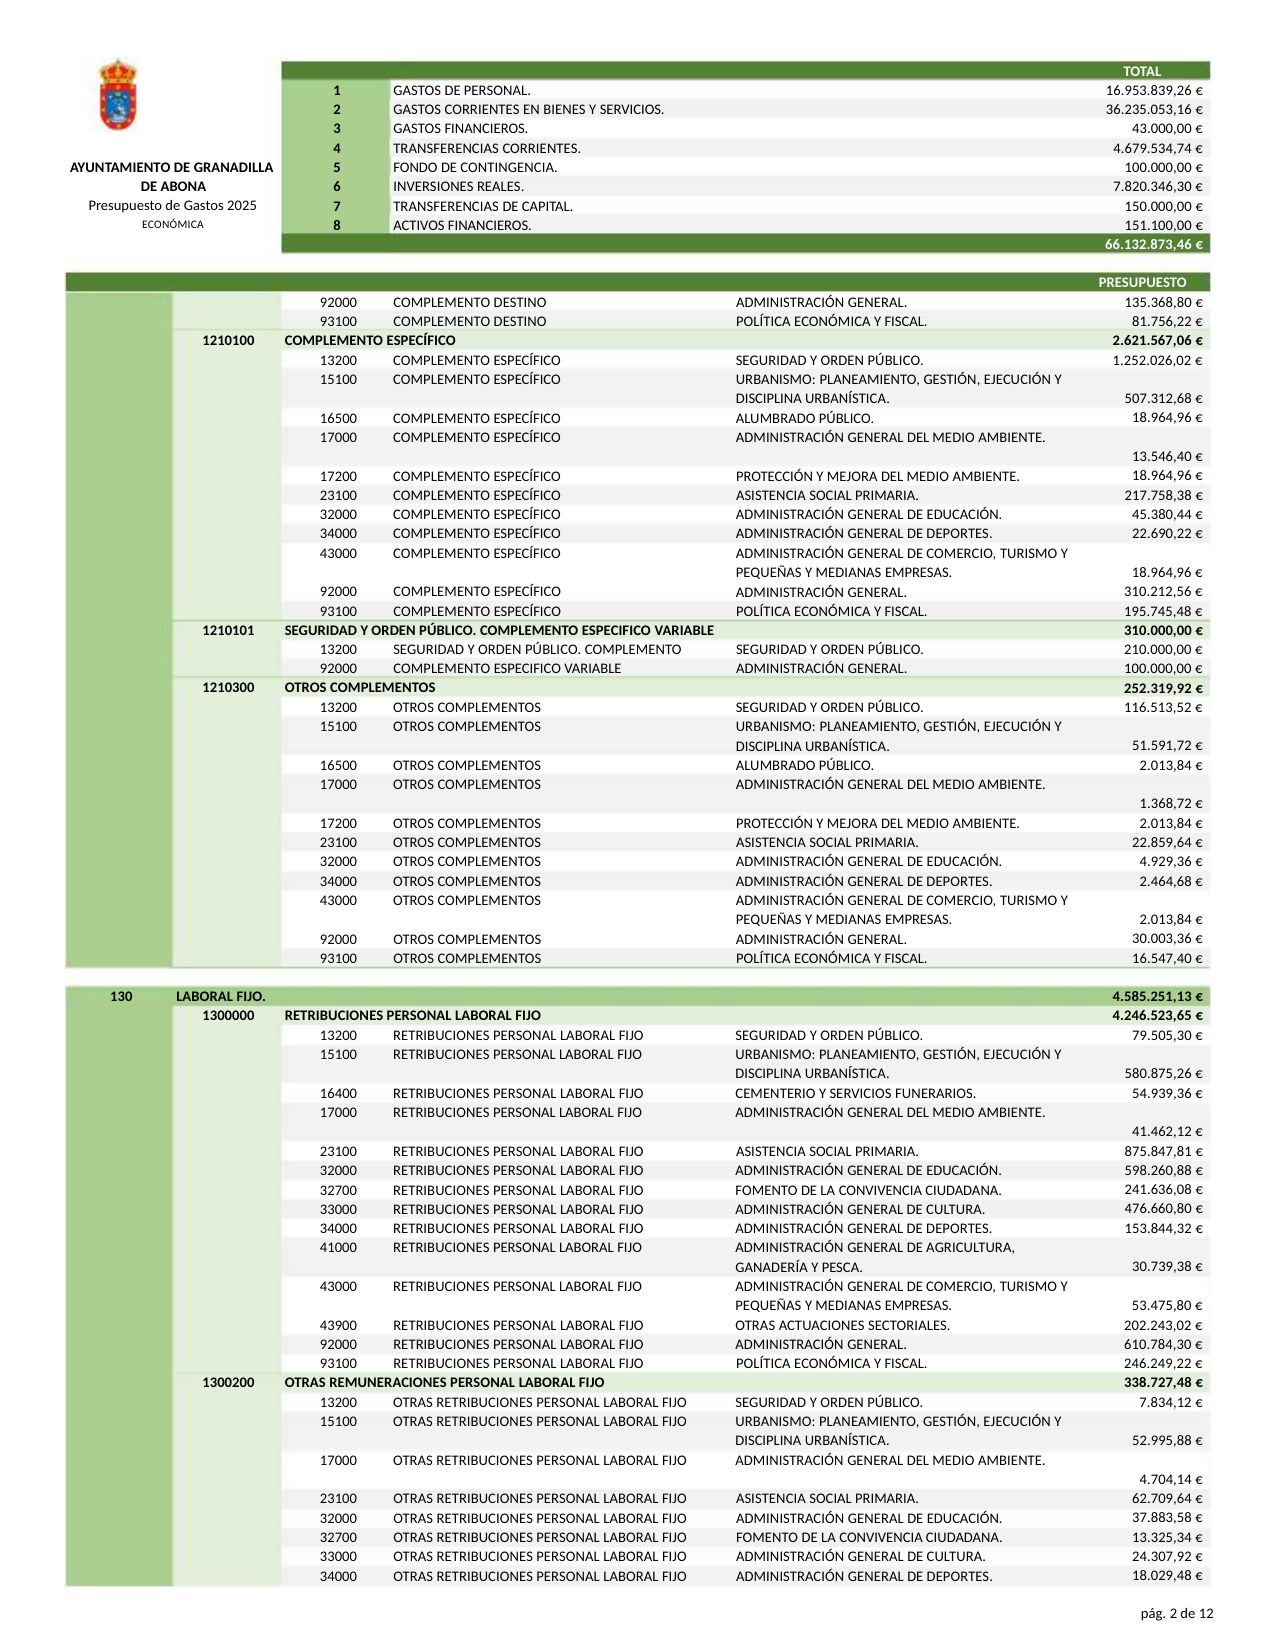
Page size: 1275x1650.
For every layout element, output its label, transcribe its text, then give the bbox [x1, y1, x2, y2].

text 5100 [327, 370, 382, 388]
text 13.546,40 € [1132, 447, 1227, 465]
text 41000 [319, 1238, 382, 1256]
text TOTAL [1123, 62, 1169, 80]
text 34000 [319, 1567, 382, 1584]
text 13.325,34 € [1132, 1528, 1227, 1546]
text TRANSFERENCIAS CORRIENTES. [393, 139, 689, 157]
text COMPLEMENTO ESPECÍFICO [393, 582, 586, 601]
text 1 [319, 640, 327, 658]
text 9 [319, 949, 352, 967]
text DISCIPLINA URBANÍSTICA. [736, 737, 1086, 754]
text ALUMBRADO PÚBLICO. [736, 409, 1086, 427]
text 151.100,00 € [1124, 216, 1227, 234]
text 116.513,52 € [1124, 698, 1227, 716]
text 241.636,08 € [1124, 1180, 1227, 1198]
text 3000 [327, 544, 382, 562]
text 2 [319, 833, 327, 851]
text POLÍTICA ECONÓMICA Y FISCAL. [736, 1354, 952, 1372]
text ADMINISTRACIÓN GENERAL. [736, 659, 948, 677]
text 18.964,96 € [1132, 466, 1227, 484]
text 2.464,68 € [1139, 872, 1227, 889]
text URBANISMO: PLANEAMIENTO, GESTIÓN, EJECUCIÓN Y [735, 1412, 1086, 1430]
text 3 [333, 119, 347, 137]
text 1 [333, 81, 347, 99]
text 4.704,14 € [1139, 1470, 1227, 1488]
text GASTOS FINANCIEROS. [393, 119, 689, 137]
text 7200 [327, 814, 382, 832]
text 32700 [319, 1181, 382, 1198]
text 9 [319, 312, 327, 330]
text 53.475,80 € [1132, 1296, 1227, 1314]
text PEQUEÑAS Y MEDIANAS EMPRESAS. [736, 563, 1092, 581]
text COMPLEMENTO ESPECÍFICO [393, 467, 586, 485]
text 5 [333, 158, 347, 176]
text ADMINISTRACIÓN GENERAL. [736, 293, 952, 311]
text RETRIBUCIONES PERSONAL LABORAL FIJO [393, 1277, 667, 1295]
text COMPLEMENTO DESTINO [393, 312, 571, 330]
text 4.246.523,65 € [1112, 1006, 1227, 1024]
text 210.000,00 € [1124, 640, 1227, 658]
text 36.235.053,16 € [1106, 100, 1227, 118]
text ASISTENCIA SOCIAL PRIMARIA. [736, 486, 1045, 504]
text 246.249,22 € [1124, 1354, 1227, 1372]
text 1300000 [202, 1006, 262, 1024]
text RETRIBUCIONES PERSONAL LABORAL FIJO [393, 1238, 667, 1256]
text ADMINISTRACIÓN GENERAL DE DEPORTES. [736, 524, 1092, 542]
text 32000 [319, 1509, 382, 1527]
text 17000 [319, 1451, 382, 1469]
text 7.820.346,30 € [1113, 177, 1227, 195]
text 30.003,36 € [1132, 929, 1227, 947]
text GASTOS DE PERSONAL. [393, 81, 689, 99]
text 16.953.839,26 € [1106, 81, 1227, 99]
text COMPLEMENTO ESPECÍFICO [393, 544, 586, 562]
text 3 [319, 505, 327, 523]
text OTROS COMPLEMENTOS [393, 949, 567, 967]
text DISCIPLINA URBANÍSTICA. [735, 1064, 1086, 1082]
text 7 [333, 197, 347, 214]
text 9 [319, 582, 327, 601]
text 5100 [352, 1412, 382, 1430]
text 2000 [327, 852, 382, 871]
text 81.756,22 € [1132, 312, 1227, 330]
text ASISTENCIA SOCIAL PRIMARIA. [736, 1142, 944, 1160]
text 6 [333, 177, 347, 195]
text PROTECCIÓN Y MEJORA DEL MEDIO AMBIENTE. [736, 814, 1045, 832]
text 52.995,88 € [1132, 1431, 1227, 1449]
text RETRIBUCIONES PERSONAL LABORAL FIJO [393, 1354, 668, 1372]
text ADMINISTRACIÓN GENERAL DE DEPORTES. [736, 1567, 1029, 1584]
text 2000 [327, 659, 382, 677]
text OTROS COMPLEMENTOS [393, 833, 567, 851]
text COMPLEMENTO ESPECÍFICO [393, 428, 586, 446]
text 8 [333, 216, 347, 234]
text 1 [202, 621, 209, 639]
text 1.252.026,02 € [1112, 351, 1227, 368]
text PEQUEÑAS Y MEDIANAS EMPRESAS. [735, 1296, 1091, 1314]
text COMPLEMENTO ESPECÍFICO [393, 409, 586, 427]
text 41.462,12 € [1132, 1122, 1227, 1141]
text 22.859,64 € [1132, 833, 1227, 851]
text ADMINISTRACIÓN GENERAL DEL MEDIO AMBIENTE. [736, 775, 1086, 793]
text 4 [319, 544, 327, 562]
text PEQUEÑAS Y MEDIANAS EMPRESAS. [736, 910, 1092, 928]
text SEGURIDAD Y ORDEN PÚBLICO. [736, 640, 948, 658]
text OTROS COMPLEMENTOS [393, 775, 567, 793]
text 4.929,36 € [1139, 852, 1227, 870]
text 6500 [327, 409, 382, 427]
text RETRIBUCIONES PERSONAL LABORAL FIJO [393, 1084, 667, 1102]
text 2.621.567,06 € [1112, 331, 1227, 349]
text 22.690,22 € [1132, 524, 1227, 542]
text GASTOS CORRIENTES EN BIENES Y SERVICIOS. [393, 100, 689, 118]
text OTRAS RETRIBUCIONES PERSONAL LABORAL FIJO [393, 1412, 711, 1430]
text 13200 [319, 1393, 382, 1411]
text ADMINISTRACIÓN GENERAL DEL MEDIO AMBIENTE. [735, 1451, 1069, 1469]
text 2000 [327, 505, 382, 523]
text RETRIBUCIONES PERSONAL LABORAL FIJO [393, 1219, 667, 1237]
text OTRAS RETRIBUCIONES PERSONAL LABORAL FIJO [393, 1393, 711, 1411]
text 16.547,40 € [1132, 949, 1227, 967]
text 30.739,38 € [1132, 1257, 1227, 1276]
text OTROS COMPLEMENTOS [393, 852, 567, 871]
text ADMINISTRACIÓN GENERAL DE CULTURA. [735, 1200, 1040, 1218]
text 3100 [327, 602, 382, 620]
text OTRAS RETRIBUCIONES PERSONAL LABORAL FIJO [393, 1567, 711, 1584]
text 1 [319, 814, 327, 832]
text 3 [319, 852, 327, 871]
text ECONÓMICA [142, 217, 301, 231]
text ADMINISTRACIÓN GENERAL DE COMERCIO, TURISMO Y [735, 1277, 1091, 1295]
text 9 [319, 659, 327, 677]
text 2 [319, 486, 327, 504]
text ADMINISTRACIÓN GENERAL DE CULTURA. [736, 1547, 1029, 1565]
text ASISTENCIA SOCIAL PRIMARIA. [736, 1489, 944, 1507]
text ADMINISTRACIÓN GENERAL DE EDUCACIÓN. [736, 505, 1092, 523]
text 7000 [327, 775, 382, 793]
text 150.000,00 € [1124, 197, 1227, 214]
text 4.679.534,74 € [1113, 139, 1227, 157]
text 3200 [327, 640, 382, 658]
text 3000 [327, 891, 382, 909]
text PROTECCIÓN Y MEJORA DEL MEDIO AMBIENTE. [736, 467, 1045, 485]
text 1 [319, 467, 327, 485]
text 1 [319, 1412, 352, 1430]
text OTROS COMPLEMENTOS [284, 678, 459, 696]
text GANADERÍA Y PESCA. [735, 1258, 1040, 1276]
text ADMINISTRACIÓN GENERAL DEL MEDIO AMBIENTE. [735, 1103, 1086, 1121]
text 24.307,92 € [1132, 1547, 1227, 1565]
text 4 [319, 891, 327, 909]
text 210300 [209, 678, 261, 697]
text 2.013,84 € [1139, 756, 1227, 774]
text 4000 [327, 872, 382, 890]
text 23100 [319, 1142, 382, 1160]
text 92000 [319, 1335, 382, 1353]
text 100.000,00 € [1124, 158, 1227, 176]
text 33000 [319, 1200, 382, 1218]
text 153.844,32 € [1124, 1219, 1227, 1237]
text ADMINISTRACIÓN GENERAL DE DEPORTES. [736, 872, 1092, 890]
text POLÍTICA ECONÓMICA Y FISCAL. [736, 602, 952, 620]
text 32700 [319, 1528, 382, 1546]
text RETRIBUCIONES PERSONAL LABORAL FIJO [393, 1161, 667, 1179]
text 9 [319, 293, 327, 311]
text 34000 [319, 1219, 382, 1237]
text 3100 [327, 486, 382, 504]
text COMPLEMENTO ESPECÍFICO [393, 370, 586, 388]
text 3000 [327, 1277, 382, 1295]
text 338.727,48 € [1124, 1373, 1227, 1391]
text 507.312,68 € [1124, 389, 1227, 407]
text ACTIVOS FINANCIEROS. [393, 216, 689, 234]
text ADMINISTRACIÓN GENERAL DE COMERCIO, TURISMO Y [736, 544, 1092, 562]
text SEGURIDAD Y ORDEN PÚBLICO. [735, 1393, 1086, 1411]
text ASISTENCIA SOCIAL PRIMARIA. [736, 833, 1045, 851]
text OTRAS ACTUACIONES SECTORIALES. [735, 1316, 1091, 1334]
text 45.380,44 € [1132, 505, 1227, 523]
text 2000 [327, 293, 382, 311]
text 310.000,00 € [1124, 621, 1227, 639]
text RETRIBUCIONES PERSONAL LABORAL FIJO [393, 1316, 668, 1334]
text ADMINISTRACIÓN GENERAL. [735, 1335, 1091, 1353]
text pág. 2 de 12 [1141, 1604, 1238, 1622]
text 610.784,30 € [1124, 1335, 1227, 1353]
text 1 [319, 351, 327, 369]
text ADMINISTRACIÓN GENERAL DE EDUCACIÓN. [736, 852, 1092, 871]
text 2.013,84 € [1139, 814, 1227, 832]
text COMPLEMENTO ESPECÍFICO [393, 486, 586, 504]
text OTRAS RETRIBUCIONES PERSONAL LABORAL FIJO [393, 1547, 711, 1565]
text URBANISMO: PLANEAMIENTO, GESTIÓN, EJECUCIÓN Y [736, 717, 1086, 735]
text 135.368,80 € [1124, 293, 1227, 311]
text POLÍTICA ECONÓMICA Y FISCAL. [736, 312, 952, 330]
text 1 [319, 775, 327, 793]
text SEGURIDAD Y ORDEN PÚBLICO. COMPLEMENTO ESPECIFICO VARIABLE [284, 621, 741, 639]
text PRESUPUESTO [1098, 273, 1227, 291]
text POLÍTICA ECONÓMICA Y FISCAL. [736, 949, 952, 967]
text 7000 [327, 428, 382, 446]
text RETRIBUCIONES PERSONAL LABORAL FIJO [393, 1181, 667, 1198]
text 2000 [327, 582, 382, 601]
text 7200 [327, 467, 382, 485]
text 1 [319, 1026, 327, 1044]
text 1300200 [202, 1373, 262, 1391]
text OTRAS RETRIBUCIONES PERSONAL LABORAL FIJO [393, 1528, 711, 1546]
text 18.029,48 € [1132, 1566, 1227, 1584]
text 1 [319, 1045, 327, 1063]
text 62.709,64 € [1132, 1489, 1227, 1507]
text LABORAL FIJO. [176, 987, 279, 1005]
text 1 [319, 409, 327, 427]
text 1 [319, 698, 327, 716]
text OTROS COMPLEMENTOS [393, 930, 567, 948]
text 2.013,84 € [1139, 910, 1227, 928]
text 6400 [327, 1084, 382, 1102]
text FOMENTO DE LA CONVIVENCIA CIUDADANA. [735, 1181, 1040, 1198]
text 217.758,38 € [1124, 486, 1227, 504]
text RETRIBUCIONES PERSONAL LABORAL FIJO [284, 1006, 565, 1024]
text 3200 [327, 1026, 382, 1044]
text RETRIBUCIONES PERSONAL LABORAL FIJO [393, 1103, 667, 1121]
text 4 [333, 139, 347, 157]
text 3100 [327, 312, 382, 330]
text 130 [110, 987, 138, 1005]
text 18.964,96 € [1132, 563, 1227, 581]
text 43900 [319, 1316, 382, 1334]
text 18.964,96 € [1132, 408, 1227, 427]
text OTROS COMPLEMENTOS [393, 814, 567, 832]
text 32000 [319, 1161, 382, 1179]
text ADMINISTRACIÓN GENERAL DE EDUCACIÓN. [736, 1509, 1029, 1527]
text 43.000,00 € [1132, 119, 1227, 137]
text OTRAS REMUNERACIONES PERSONAL LABORAL FIJO [284, 1373, 629, 1391]
text COMPLEMENTO ESPECIFICO VARIABLE [393, 659, 706, 677]
text 4000 [327, 524, 382, 543]
text 1 [202, 678, 216, 696]
text 2 [333, 100, 347, 118]
text 875.847,81 € [1124, 1142, 1227, 1160]
text 476.660,80 € [1124, 1199, 1227, 1218]
text 92000 [319, 930, 382, 948]
text URBANISMO: PLANEAMIENTO, GESTIÓN, EJECUCIÓN Y [735, 1045, 1086, 1063]
text RETRIBUCIONES PERSONAL LABORAL FIJO [393, 1335, 668, 1353]
text OTRAS RETRIBUCIONES PERSONAL LABORAL FIJO [393, 1489, 711, 1507]
text INVERSIONES REALES. [393, 177, 689, 195]
text 4 [319, 1277, 327, 1295]
text 33000 [319, 1547, 382, 1565]
text SEGURIDAD Y ORDEN PÚBLICO. COMPLEMENTO [393, 640, 706, 658]
text 37.883,58 € [1132, 1508, 1227, 1527]
text TRANSFERENCIAS DE CAPITAL. [393, 197, 689, 214]
text 93100 [319, 1354, 382, 1372]
text COMPLEMENTO ESPECÍFICO [393, 602, 586, 620]
text 51.591,72 € [1132, 736, 1227, 754]
text COMPLEMENTO DESTINO [393, 293, 571, 311]
text RETRIBUCIONES PERSONAL LABORAL FIJO [393, 1142, 667, 1160]
text 202.243,02 € [1124, 1316, 1227, 1333]
text 3 [319, 524, 327, 543]
text SEGURIDAD Y ORDEN PÚBLICO. [735, 1026, 1086, 1044]
text OTRAS RETRIBUCIONES PERSONAL LABORAL FIJO [393, 1509, 711, 1527]
text ADMINISTRACIÓN GENERAL DE EDUCACIÓN. [735, 1161, 1040, 1179]
text DISCIPLINA URBANÍSTICA. [735, 1431, 1086, 1449]
text 3100 [327, 833, 382, 851]
text 1 [319, 1084, 327, 1102]
text CEMENTERIO Y SERVICIOS FUNERARIOS. [735, 1084, 1086, 1102]
text COMPLEMENTO ESPECÍFICO [393, 505, 586, 523]
text COMPLEMENTO ESPECÍFICO [393, 351, 586, 369]
text 79.505,30 € [1132, 1026, 1227, 1044]
text 100.000,00 € [1124, 659, 1227, 677]
text 310.212,56 € [1124, 582, 1227, 600]
text DE ABONA [141, 177, 301, 196]
text 3200 [327, 698, 382, 716]
text 1 [319, 756, 327, 774]
text RETRIBUCIONES PERSONAL LABORAL FIJO [393, 1200, 667, 1218]
text COMPLEMENTO ESPECÍFICO [393, 524, 586, 543]
text Presupuesto de Gastos 2025 [88, 196, 301, 214]
text 3100 [352, 949, 382, 967]
text 7.834,12 € [1139, 1393, 1227, 1411]
text 1.368,72 € [1139, 794, 1227, 812]
text OTROS COMPLEMENTOS [393, 891, 567, 909]
text 252.319,92 € [1124, 679, 1227, 697]
text RETRIBUCIONES PERSONAL LABORAL FIJO [393, 1026, 667, 1044]
text 1 [319, 1103, 327, 1121]
text 598.260,88 € [1124, 1161, 1227, 1179]
text 195.745,48 € [1124, 602, 1227, 619]
text ADMINISTRACIÓN GENERAL DE COMERCIO, TURISMO Y [736, 891, 1092, 909]
text 1 [319, 428, 327, 446]
text 5100 [327, 717, 382, 735]
text 1210100 [202, 331, 262, 349]
text FOMENTO DE LA CONVIVENCIA CIUDADANA. [736, 1528, 1029, 1546]
text 7000 [327, 1103, 382, 1121]
text 3 [319, 872, 327, 890]
text ADMINISTRACIÓN GENERAL DE AGRICULTURA, [735, 1238, 1040, 1256]
text ADMINISTRACIÓN GENERAL. [736, 583, 1092, 601]
text 9 [319, 602, 327, 620]
text 4.585.251,13 € [1112, 987, 1227, 1005]
text ADMINISTRACIÓN GENERAL DEL MEDIO AMBIENTE. [736, 428, 1086, 446]
text COMPLEMENTO ESPECÍFICO [284, 331, 481, 349]
text 66.132.873,46 € [1105, 235, 1217, 253]
text 5100 [327, 1045, 382, 1063]
text RETRIBUCIONES PERSONAL LABORAL FIJO [393, 1045, 667, 1063]
text SEGURIDAD Y ORDEN PÚBLICO. [736, 351, 1086, 369]
text 54.939,36 € [1132, 1084, 1227, 1102]
text OTRAS RETRIBUCIONES PERSONAL LABORAL FIJO [393, 1451, 711, 1469]
text 1 [319, 370, 327, 388]
text 1 [319, 717, 327, 735]
text OTROS COMPLEMENTOS [393, 872, 567, 890]
text URBANISMO: PLANEAMIENTO, GESTIÓN, EJECUCIÓN Y [736, 370, 1086, 388]
text DISCIPLINA URBANÍSTICA. [736, 389, 1086, 407]
text ALUMBRADO PÚBLICO. [736, 756, 1086, 774]
text 23100 [319, 1489, 382, 1507]
text OTROS COMPLEMENTOS [393, 698, 567, 716]
text ADMINISTRACIÓN GENERAL DE DEPORTES. [735, 1219, 1040, 1237]
text 6500 [327, 756, 382, 774]
text 3200 [327, 351, 382, 369]
text SEGURIDAD Y ORDEN PÚBLICO. [736, 698, 1086, 716]
text OTROS COMPLEMENTOS [393, 756, 567, 774]
text FONDO DE CONTINGENCIA. [393, 158, 689, 176]
text OTROS COMPLEMENTOS [393, 717, 567, 735]
text 580.875,26 € [1124, 1064, 1227, 1082]
text 210101 [209, 621, 261, 639]
text ADMINISTRACIÓN GENERAL. [736, 930, 1092, 948]
text AYUNTAMIENTO DE GRANADILLA [70, 158, 301, 176]
